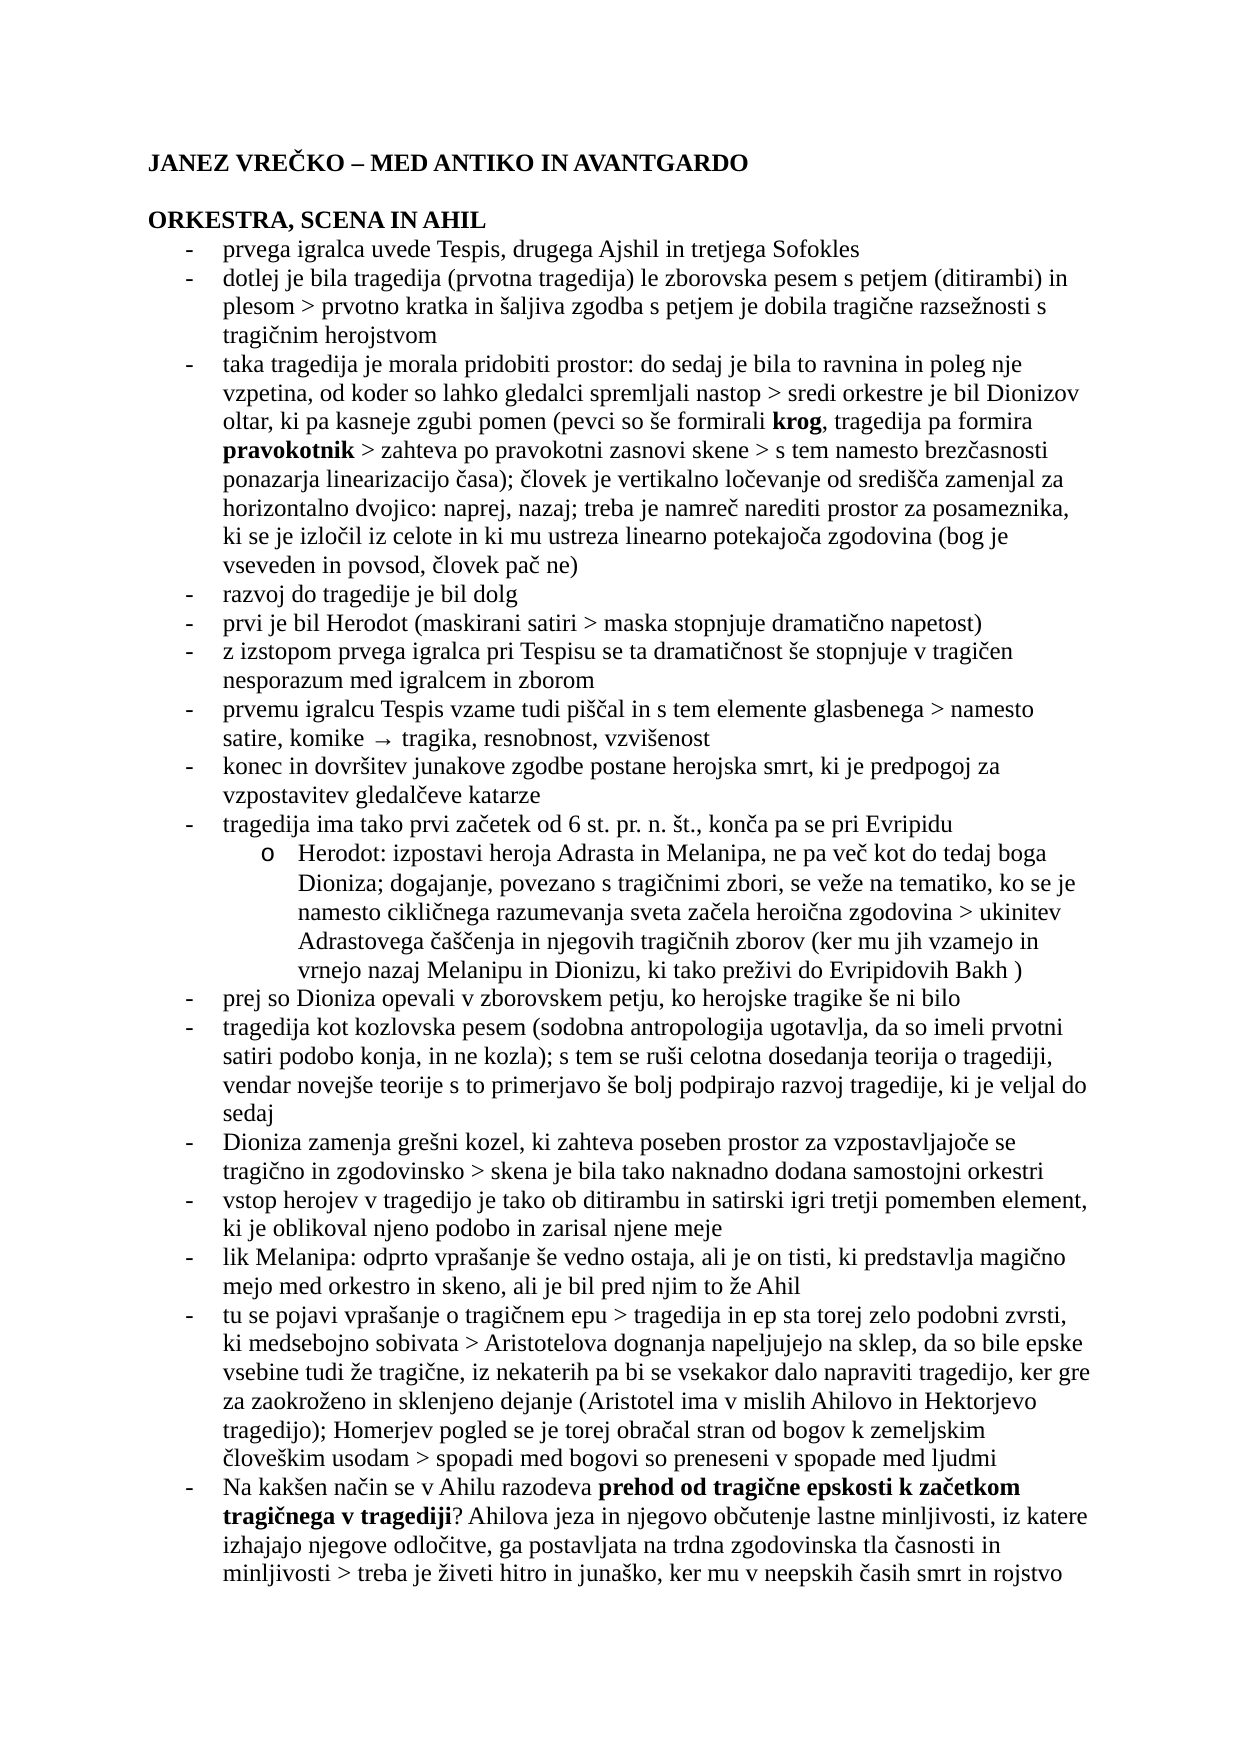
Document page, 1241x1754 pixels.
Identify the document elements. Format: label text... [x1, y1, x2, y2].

list prej so Dioniza opevali v zborovskem petju, ko herojske tragike še ni bilo [185, 983, 1093, 1012]
list taka tragedija je morala pridobiti prostor: do sedaj je bila to ravnina in poleg nje vzpetina, od koder so lahko gledalci spremljali nastop > sredi orkestre je bil Dionizov oltar, ki pa kasneje zgubi pomen (pevci so še formirali krog, tragedija pa formira pravokotnik > zahteva po pravokotni zasnovi skene > s tem namesto brezčasnosti ponazarja linearizacijo časa); človek je vertikalno ločevanje od središča zamenjal za horizontalno dvojico: naprej, nazaj; treba je namreč narediti prostor za posameznika, ki se je izločil iz celote in ki mu ustreza linearno potekajoča zgodovina (bog je vseveden in povsod, človek pač ne) [185, 349, 1093, 579]
list Dioniza zamenja grešni kozel, ki zahteva poseben prostor za vzpostavljajoče se tragično in zgodovinsko > skena je bila tako naknadno dodana samostojni orkestri [185, 1127, 1093, 1185]
list tragedija ima tako prvi začetek od 6 st. pr. n. št., konča pa se pri Evripidu [185, 809, 1093, 838]
list razvoj do tragedije je bil dolg [185, 579, 1093, 608]
list tragedija kot kozlovska pesem (sodobna antropologija ugotavlja, da so imeli prvotni satiri podobo konja, in ne kozla); s tem se ruši celotna dosedanja teorija o tragediji, vendar novejše teorije s to primerjavo še bolj podpirajo razvoj tragedije, ki je veljal do sedaj [185, 1012, 1093, 1127]
list prvega igralca uvede Tespis, drugega Ajshil in tretjega Sofokles [185, 234, 1093, 263]
list dotlej je bila tragedija (prvotna tragedija) le zborovska pesem s petjem (ditirambi) in plesom > prvotno kratka in šaljiva zgodba s petjem je dobila tragične razsežnosti s tragičnim herojstvom [185, 263, 1093, 349]
list lik Melanipa: odprto vprašanje še vedno ostaja, ali je on tisti, ki predstavlja magično mejo med orkestro in skeno, ali je bil pred njim to že Ahil [185, 1242, 1093, 1300]
list vstop herojev v tragedijo je tako ob ditirambu in satirski igri tretji pomemben element, ki je oblikoval njeno podobo in zarisal njene meje [185, 1185, 1093, 1242]
list Na kakšen način se v Ahilu razodeva prehod od tragične epskosti k začetkom tragičnega v tragediji? Ahilova jeza in njegovo občutenje lastne minljivosti, iz katere izhajajo njegove odločitve, ga postavljata na trdna zgodovinska tla časnosti in minljivosti > treba je živeti hitro in junaško, ker mu v neepskih časih smrt in rojstvo [185, 1472, 1093, 1587]
list prvemu igralcu Tespis vzame tudi piščal in s tem elemente glasbenega > namesto satire, komike → tragika, resnobnost, vzvišenost [185, 694, 1093, 751]
list tu se pojavi vprašanje o tragičnem epu > tragedija in ep sta torej zelo podobni zvrsti, ki medsebojno sobivata > Aristotelova dognanja napeljujejo na sklep, da so bile epske vsebine tudi že tragične, iz nekaterih pa bi se vsekakor dalo napraviti tragedijo, ker gre za zaokroženo in sklenjeno dejanje (Aristotel ima v mislih Ahilovo in Hektorjevo tragedijo); Homerjev pogled se je torej obračal stran od bogov k zemeljskim človeškim usodam > spopadi med bogovi so preneseni v spopade med ljudmi [185, 1300, 1093, 1472]
text JANEZ VREČKO – MED ANTIKO IN AVANTGARDO [148, 148, 1093, 176]
list konec in dovršitev junakove zgodbe postane herojska smrt, ki je predpogoj za vzpostavitev gledalčeve katarze [185, 751, 1093, 809]
text ORKESTRA, SCENA IN AHIL [148, 205, 1093, 234]
list z izstopom prvega igralca pri Tespisu se ta dramatičnost še stopnjuje v tragičen nesporazum med igralcem in zborom [185, 636, 1093, 694]
list prvi je bil Herodot (maskirani satiri > maska stopnjuje dramatično napetost) [185, 608, 1093, 636]
list Herodot: izpostavi heroja Adrasta in Melanipa, ne pa več kot do tedaj boga Dioniza; dogajanje, povezano s tragičnimi zbori, se veže na tematiko, ko se je namesto cikličnega razumevanja sveta začela heroična zgodovina > ukinitev Adrastovega čaščenja in njegovih tragičnih zborov (ker mu jih vzamejo in vrnejo nazaj Melanipu in Dionizu, ki tako preživi do Evripidovih Bakh ) [260, 838, 1093, 983]
